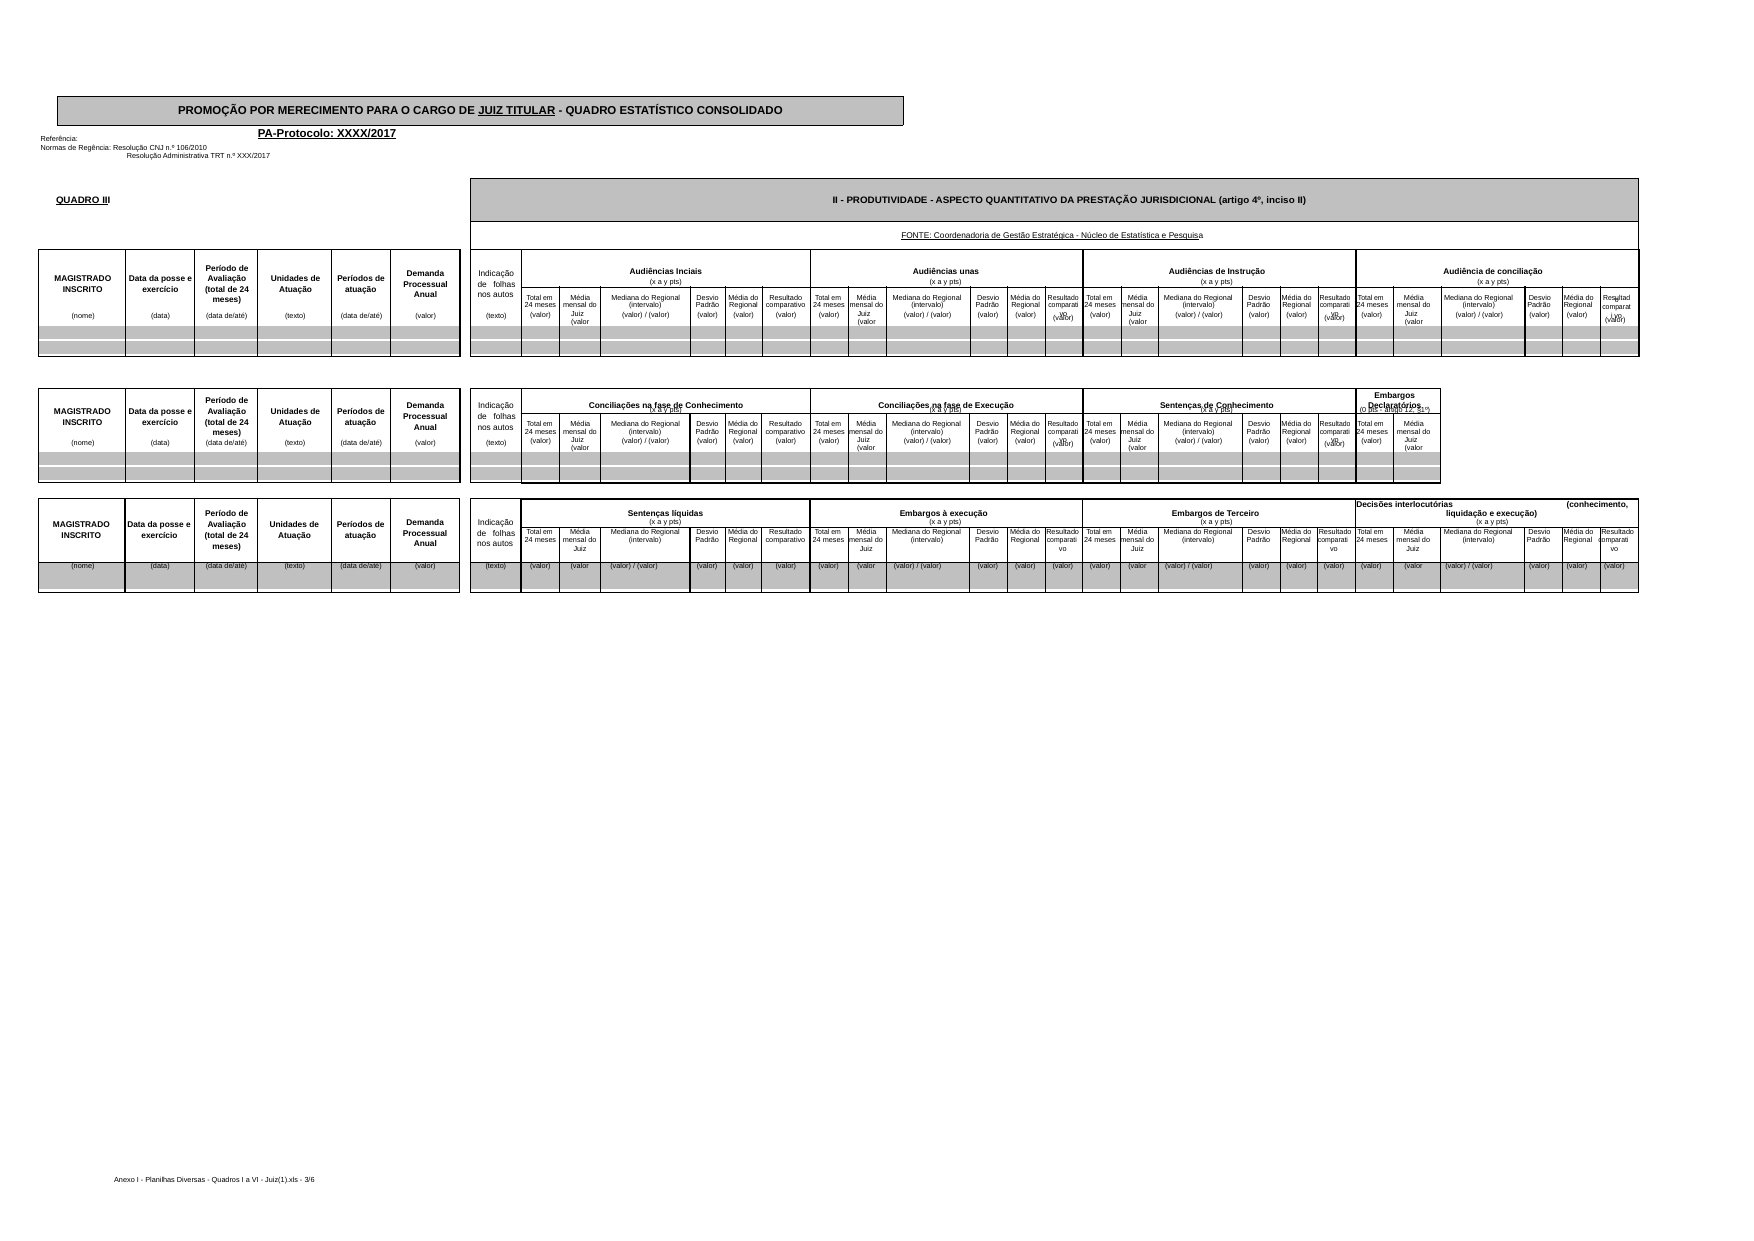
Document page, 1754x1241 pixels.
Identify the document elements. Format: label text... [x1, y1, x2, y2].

table_cell [691, 571, 725, 577]
table_cell [1318, 571, 1355, 577]
table_cell Total em 24 meses [522, 528, 559, 562]
table_cell Resultado comparati vo (valor) [1319, 414, 1355, 452]
table_cell Resultado comparati vo (valor) [1046, 288, 1082, 326]
table_cell Mediana do Regional (intervalo) [887, 528, 969, 562]
table_cell [39, 571, 124, 577]
table_cell [970, 571, 1007, 577]
table_cell Resultado comparativo [762, 528, 809, 562]
table_cell [195, 571, 257, 577]
table_header Decisões interlocutórias [1356, 500, 1563, 509]
table_header [126, 499, 194, 509]
table_cell Resultado comparati vo (valor) [1046, 414, 1082, 452]
table_cell Embargos à execução [811, 509, 1082, 519]
table_cell (x a y pts) [1083, 519, 1355, 527]
table_cell Média mensal do Juiz [1121, 528, 1158, 562]
table_cell Média do Regional [1563, 528, 1600, 562]
table_cell (valor) [970, 563, 1007, 571]
table_cell [601, 571, 689, 577]
table_cell Média mensal do Juiz [1394, 528, 1440, 562]
table_cell [1394, 571, 1440, 577]
table_header [195, 499, 257, 509]
table_header QUADRO III [39, 178, 470, 249]
table_cell [522, 571, 559, 577]
table_cell [460, 577, 470, 592]
table_cell (valor) / (valor) [1441, 563, 1524, 571]
table_header Conciliações na fase de Conhecimento (x a y pts) [522, 389, 810, 413]
table_header Sentenças de Conhecimento (x a y pts) [1084, 389, 1355, 413]
table_cell Desvio Padrão (valor) [1526, 288, 1562, 326]
table_header Conciliações na fase de Execução (x a y pts) [811, 389, 1082, 413]
table_header [258, 499, 331, 509]
table_cell Total em 24 meses (valor) [522, 288, 559, 326]
table_cell Desvio Padrão (valor) [1243, 414, 1280, 452]
table_cell Mediana do Regional (intervalo) (valor) / (valor) [1442, 288, 1524, 326]
table_cell Total em 24 meses (valor) [522, 414, 559, 452]
table_cell Audiências unas (x a y pts) [811, 250, 1082, 286]
table_cell (valor [1394, 563, 1440, 571]
table_cell (valor [1121, 563, 1158, 571]
table_cell Resultado comparati vo (valor) [1319, 288, 1355, 326]
table_cell Mediana do Regional (intervalo) [601, 528, 689, 562]
table_header II - PRODUTIVIDADE - ASPECTO QUANTITATIVO DA PRESTAÇÃO JURISDICIONAL (artigo 4º, inciso II) [471, 179, 1638, 221]
table_cell (valor) [1601, 563, 1638, 571]
table_cell (valor) [811, 563, 848, 571]
table_cell [1563, 519, 1638, 527]
table_cell Data da posse e exercício (data) [126, 250, 194, 326]
table_cell liquidação e execução) [1356, 509, 1563, 519]
table_cell Período de Avaliação (total de 24 meses) (data de/até) [195, 250, 257, 326]
table_cell Média mensal do Juiz (valor [849, 288, 886, 326]
table_cell (valor) [1243, 563, 1280, 571]
table_cell Média mensal do Juiz (valor [1394, 414, 1440, 452]
table_header [460, 498, 470, 577]
table_cell [1563, 509, 1638, 519]
text PROMOÇÃO POR MERECIMENTO PARA O CARGO DE JUIZ TITULAR - QUADRO ESTATÍSTICO CONSOLIDADO [174, 103, 786, 116]
table_cell [1243, 571, 1280, 577]
table_cell Resultado comparativo (valor) [763, 288, 810, 326]
table_cell (valor) / (valor) [1159, 563, 1242, 571]
table_cell Média do Regional (valor) [1008, 288, 1045, 326]
table_header Períodos de atuação (data de/até) [332, 389, 390, 452]
table_cell Desvio Padrão (valor) [970, 414, 1007, 452]
table_cell Audiências de Instrução (x a y pts) [1084, 250, 1355, 286]
table_header Embargos Declaratórios (0 pts - artigo 12, §1º) [1357, 389, 1440, 413]
table_cell [887, 571, 969, 577]
table_cell [762, 571, 809, 577]
table_cell [471, 571, 520, 577]
table_cell Embargos de Terceiro [1083, 509, 1355, 519]
table_cell (data) [126, 563, 194, 571]
table_cell Média do Regional [1281, 528, 1317, 562]
table_cell (valor) / (valor) [601, 563, 689, 571]
table_cell [258, 571, 331, 577]
table_cell Demanda Processual Anual (valor) [391, 250, 459, 326]
table_cell Mediana do Regional (intervalo) (valor) / (valor) [1159, 288, 1242, 326]
table_cell Indicação de folhas nos autos (texto) [471, 250, 521, 326]
table_cell Total em 24 meses (valor) [1357, 414, 1393, 452]
table_cell Desvio Padrão (valor) [971, 288, 1007, 326]
table_cell [332, 509, 390, 519]
table_cell [461, 452, 470, 467]
table_cell [1083, 571, 1120, 577]
text Anexo I - Planilhas Diversas - Quadros I a VI - Juiz(1).xls - 3/6 [114, 1176, 1679, 1184]
table_cell Desvio Padrão [691, 528, 725, 562]
table_cell Desvio Padrão (valor) [1243, 288, 1280, 326]
table_cell Média mensal do Juiz (valor [1122, 288, 1158, 326]
table_cell (x a y pts) [811, 519, 1082, 527]
table_cell Audiências Inciais (x a y pts) [522, 250, 810, 286]
table_cell [560, 571, 600, 577]
table_cell [126, 571, 194, 577]
table_cell Resultado comparati vo [1318, 528, 1355, 562]
table_cell Média do Regional (valor) [1281, 288, 1318, 326]
table_cell (valor) [1046, 563, 1082, 571]
table_header Demanda Processual Anual (valor) [391, 389, 459, 452]
table_cell Desvio Padrão [1243, 528, 1280, 562]
table_header [39, 499, 124, 509]
table_cell (x a y pts) [1356, 519, 1563, 527]
table_cell [258, 509, 331, 519]
table_cell Média do Regional (valor) [1008, 414, 1045, 452]
table_cell [39, 509, 124, 519]
table_cell Desvio Padrão (valor) [691, 414, 725, 452]
table_cell Mediana do Regional (intervalo) (valor) / (valor) [601, 288, 690, 326]
table_cell (valor) [391, 563, 459, 571]
table_cell [461, 326, 470, 341]
table_cell Mediana do Regional (intervalo) [1159, 528, 1242, 562]
table_cell Média do Regional (valor) [1281, 414, 1318, 452]
table_header [811, 500, 1082, 509]
table_cell Desvio Padrão [1525, 528, 1562, 562]
table_cell [332, 571, 390, 577]
table_cell Períodos de atuação (data de/até) [332, 250, 390, 326]
table_cell Total em 24 meses (valor) [811, 414, 848, 452]
table_cell [849, 571, 886, 577]
table_cell (valor) [1008, 563, 1045, 571]
table_cell (data de/até) [332, 563, 390, 571]
table_cell Mediana do Regional (intervalo) [1441, 528, 1524, 562]
table_header Data da posse e exercício (data) [126, 389, 194, 452]
table_cell [1008, 571, 1045, 577]
table_header [332, 499, 390, 509]
table_cell Sentenças líquidas [522, 509, 809, 519]
table_cell (texto) [258, 563, 331, 571]
table_cell Média do Regional [726, 528, 761, 562]
table_cell Total em 24 meses (valor) [1084, 288, 1121, 326]
table_cell Total em 24 meses (valor) [1357, 288, 1393, 326]
table_cell Média mensal do Juiz (valor [849, 414, 886, 452]
table_cell Média mensal do Juiz (valor [1394, 288, 1441, 326]
table_cell (valor) [522, 563, 559, 571]
table_cell [1441, 571, 1524, 577]
table_cell (valor) [1083, 563, 1120, 571]
table_cell Média do Regional (valor) [726, 414, 761, 452]
table_header Período de Avaliação (total de 24 meses) (data de/até) [195, 389, 257, 452]
table_cell Avaliação (total de 24 meses) [195, 519, 257, 562]
table_header [461, 388, 470, 452]
text Resolução Administrativa TRT n.º XXX/2017 [127, 152, 1679, 160]
table_cell Resultado comparativo (valor) [762, 414, 810, 452]
table_cell Total em 24 meses [1083, 528, 1120, 562]
table_cell Média mensal do Juiz (valor [560, 288, 600, 326]
table_cell Mediana do Regional (intervalo) (valor) / (valor) [1159, 414, 1242, 452]
table_cell [1046, 571, 1082, 577]
table_cell Audiência de conciliação (x a y pts) [1357, 250, 1638, 286]
text Normas de Regência: Resolução CNJ n.º 106/2010 [40, 144, 223, 152]
table_cell (valor) [1356, 563, 1393, 571]
table_cell MAGISTRADO INSCRITO [39, 519, 124, 562]
table_cell [1356, 571, 1393, 577]
table_cell [461, 249, 470, 326]
table_cell [726, 571, 761, 577]
table_cell Mediana do Regional (intervalo) (valor) / (valor) [887, 288, 970, 326]
table_cell [461, 341, 470, 356]
table_cell [1281, 571, 1317, 577]
table_cell Média mensal do Juiz [849, 528, 886, 562]
table_header (conhecimento, [1563, 500, 1638, 509]
table_cell Média mensal do Juiz [560, 528, 600, 562]
table_header MAGISTRADO INSCRITO (nome) [39, 389, 125, 452]
table_cell Mediana do Regional (intervalo) (valor) / (valor) [601, 414, 689, 452]
table_cell Total em 24 meses (valor) [811, 288, 848, 326]
table_cell Resultado comparati vo [1046, 528, 1082, 562]
table_cell Unidades de Atuação (texto) [258, 250, 331, 326]
table_cell (valor) [1318, 563, 1355, 571]
table_cell (x a y pts) [522, 519, 809, 527]
table_cell (valor) [691, 563, 725, 571]
table_cell (valor) [726, 563, 761, 571]
table_cell [1121, 571, 1158, 577]
table_cell [1159, 571, 1242, 577]
table_cell [126, 509, 194, 519]
table_cell Período de [195, 509, 257, 519]
text Referência: [40, 135, 223, 143]
table_cell (data de/até) [195, 563, 257, 571]
table_cell Data da posse e exercício [126, 519, 194, 562]
table_cell [811, 571, 848, 577]
table_cell Resultado comparati vo [1601, 528, 1638, 562]
table_header Indicação de folhas nos autos (texto) [471, 389, 521, 452]
table_header [1083, 500, 1355, 509]
table_cell [1525, 571, 1562, 577]
table_cell Média mensal do Juiz (valor [1121, 414, 1158, 452]
table_header Unidades de Atuação (texto) [258, 389, 331, 452]
table_cell (valor [849, 563, 886, 571]
table_cell Média do Regional (valor) [726, 288, 762, 326]
table_cell (valor) [1563, 563, 1600, 571]
table_cell (valor) / (valor) [887, 563, 969, 571]
table_cell (texto) [471, 563, 520, 571]
table_cell Total em 24 meses [1356, 528, 1393, 562]
table_cell (valor) [762, 563, 809, 571]
text PA-Protocolo: XXXX/2017 [258, 127, 1679, 140]
table_cell Média do Regional (valor) [1563, 288, 1600, 326]
table_header Demanda Processual Anual [391, 499, 459, 562]
table_cell (valor) [1281, 563, 1317, 571]
table_cell [1563, 571, 1600, 577]
table_cell Mediana do Regional (intervalo) (valor) / (valor) [887, 414, 969, 452]
table_cell Média mensal do Juiz (valor [560, 414, 600, 452]
table_cell Unidades de Atuação [258, 519, 331, 562]
table_cell MAGISTRADO INSCRITO (nome) [39, 250, 125, 326]
table_cell Períodos de atuação [332, 519, 390, 562]
table_cell (valor) [1525, 563, 1562, 571]
table_header Indicação de folhas nos autos [471, 499, 520, 562]
table_cell Média do Regional [1008, 528, 1045, 562]
table_header [522, 500, 809, 509]
table_cell (valor [560, 563, 600, 571]
table_cell FONTE: Coordenadoria de Gestão Estratégica - Núcleo de Estatística e Pesquisa [471, 222, 1638, 249]
table_cell (nome) [39, 563, 124, 571]
table_cell [1601, 571, 1638, 577]
table_cell [461, 467, 470, 482]
table_cell [391, 571, 459, 577]
table_cell Total em 24 meses [811, 528, 848, 562]
table_cell Resultado comparati vo (valor) [1601, 288, 1638, 326]
table_cell Desvio Padrão (valor) [691, 288, 725, 326]
table_cell Desvio Padrão [970, 528, 1007, 562]
table_cell Total em 24 meses (valor) [1084, 414, 1120, 452]
